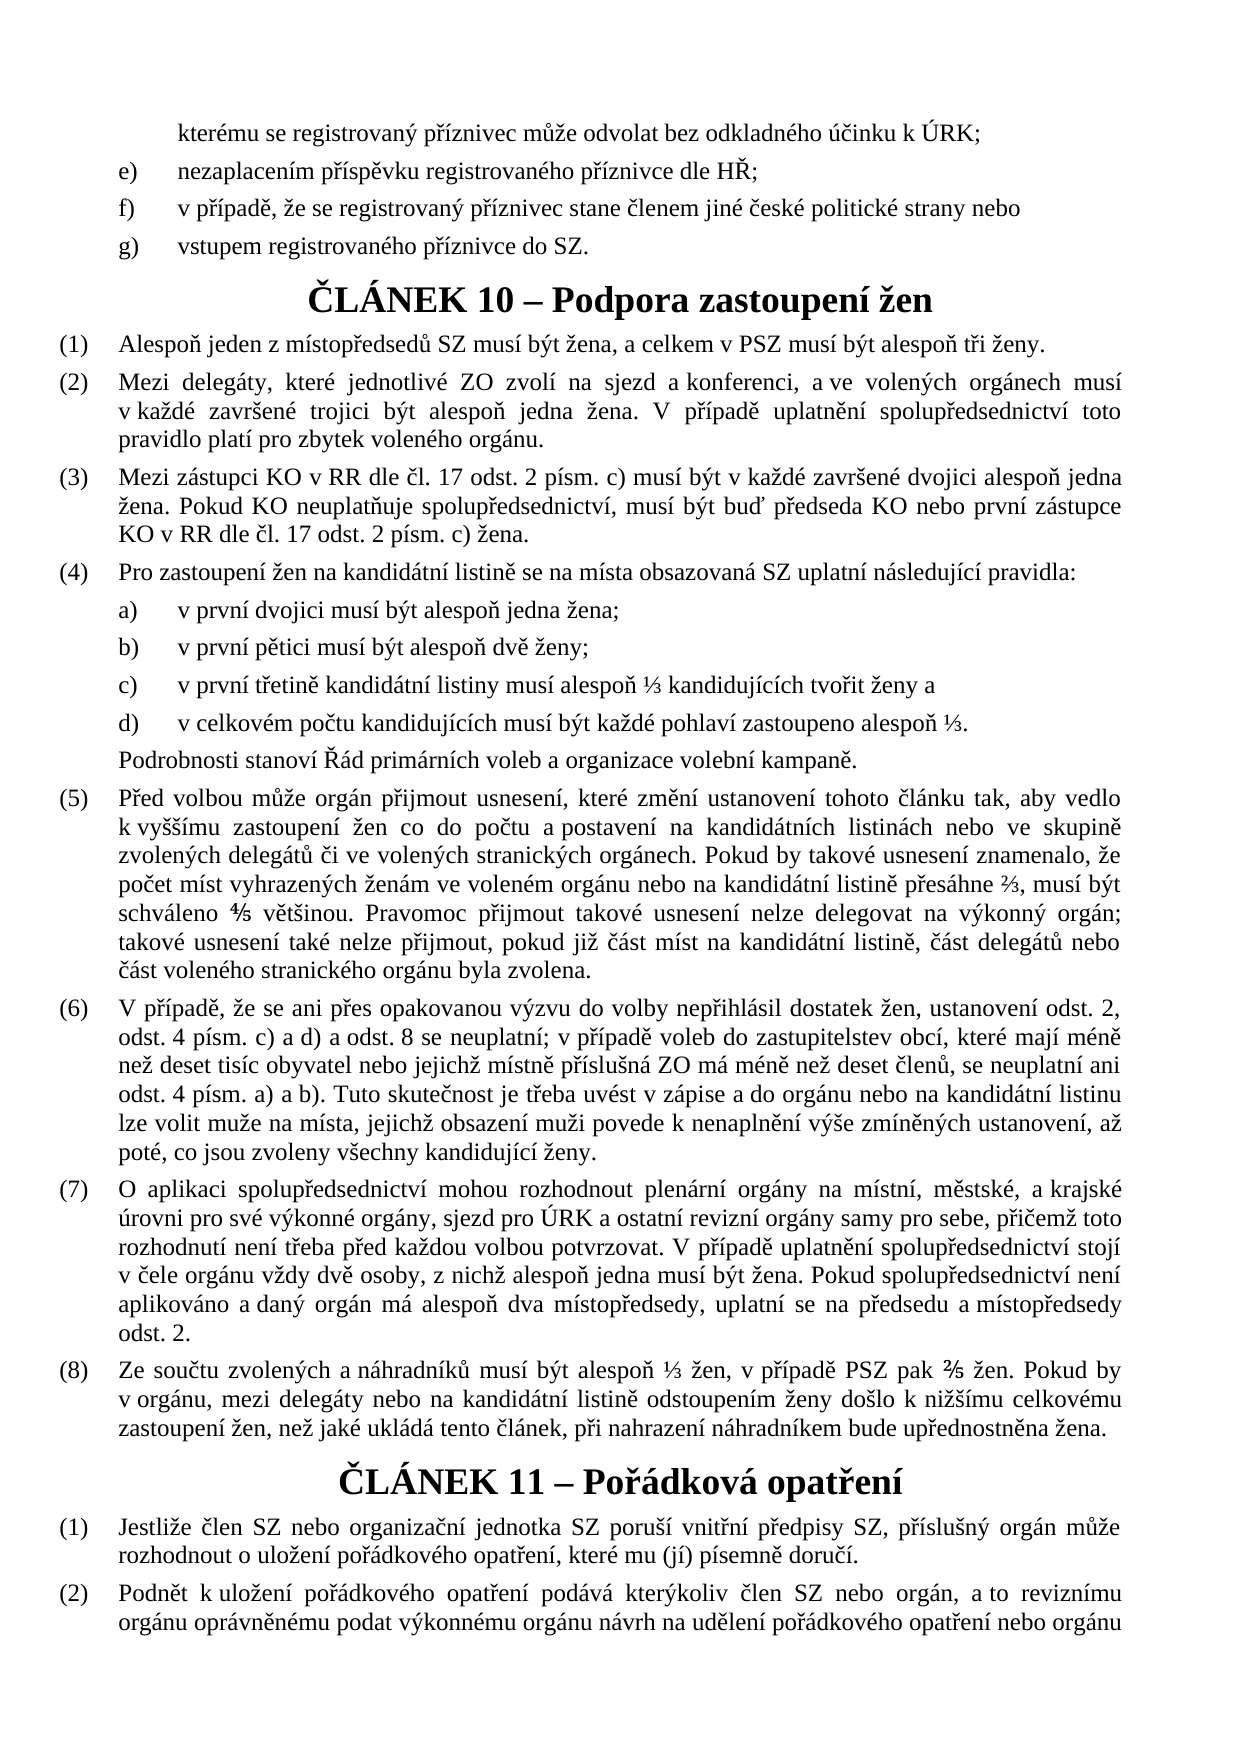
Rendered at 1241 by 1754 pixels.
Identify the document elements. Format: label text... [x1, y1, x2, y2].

list v případě, že se registrovaný příznivec stane členem jiné české politické strany nebo [118, 193, 1122, 222]
subtitle ČLÁNEK 11 – Pořádková opatření [118, 1459, 1122, 1503]
list v první třetině kandidátní listiny musí alespoň ⅓ kandidujících tvořit ženy a [118, 670, 1122, 699]
list Pro zastoupení žen na kandidátní listině se na místa obsazovaná SZ uplatní následující pravidla: [59, 557, 1122, 586]
list Alespoň jeden z místopředsedů SZ musí být žena, a celkem v PSZ musí být alespoň tři ženy. [59, 329, 1122, 358]
list Ze součtu zvolených a náhradníků musí být alespoň ⅓ žen, v případě PSZ pak ⅖ žen. Pokud by v orgánu, mezi delegáty nebo na kandidátní listině odstoupením ženy došlo k nižšímu celkovému zastoupení žen, než jaké ukládá tento článek, při nahrazení náhradníkem bude upřednostněna žena. [59, 1356, 1122, 1442]
list Před volbou může orgán přijmout usnesení, které změní ustanovení tohoto článku tak, aby vedlo k vyššímu zastoupení žen co do počtu a postavení na kandidátních listinách nebo ve skupině zvolených delegátů či ve volených stranických orgánech. Pokud by takové usnesení znamenalo, že počet míst vyhrazených ženám ve voleném orgánu nebo na kandidátní listině přesáhne ⅔, musí být schváleno ⅘ většinou. Pravomoc přijmout takové usnesení nelze delegovat na výkonný orgán; takové usnesení také nelze přijmout, pokud již část míst na kandidátní listině, část delegátů nebo část voleného stranického orgánu byla zvolena. [59, 783, 1122, 984]
list v celkovém počtu kandidujících musí být každé pohlaví zastoupeno alespoň ⅓. [118, 708, 1122, 736]
list O aplikaci spolupředsednictví mohou rozhodnout plenární orgány na místní, městské, a krajské úrovni pro své výkonné orgány, sjezd pro ÚRK a ostatní revizní orgány samy pro sebe, přičemž toto rozhodnutí není třeba před každou volbou potvrzovat. V případě uplatnění spolupředsednictví stojí v čele orgánu vždy dvě osoby, z nichž alespoň jedna musí být žena. Pokud spolupředsednictví není aplikováno a daný orgán má alespoň dva místopředsedy, uplatní se na předsedu a místopředsedy odst. 2. [59, 1174, 1122, 1347]
list kterému se registrovaný příznivec může odvolat bez odkladného účinku k ÚRK; [118, 118, 1122, 147]
list v první dvojici musí být alespoň jedna žena; [118, 595, 1122, 623]
list nezaplacením příspěvku registrovaného příznivce dle HŘ; [118, 156, 1122, 184]
list vstupem registrovaného příznivce do SZ. [118, 231, 1122, 260]
list Mezi delegáty, které jednotlivé ZO zvolí na sjezd a konferenci, a ve volených orgánech musí v každé završené trojici být alespoň jedna žena. V případě uplatnění spolupředsednictví toto pravidlo platí pro zbytek voleného orgánu. [59, 367, 1122, 453]
list v první pětici musí být alespoň dvě ženy; [118, 632, 1122, 661]
list V případě, že se ani přes opakovanou výzvu do volby nepřihlásil dostatek žen, ustanovení odst. 2, odst. 4 písm. c) a d) a odst. 8 se neuplatní; v případě voleb do zastupitelstev obcí, které mají méně než deset tisíc obyvatel nebo jejichž místně příslušná ZO má méně než deset členů, se neuplatní ani odst. 4 písm. a) a b). Tuto skutečnost je třeba uvést v zápise a do orgánu nebo na kandidátní listinu lze volit muže na místa, jejichž obsazení muži povede k nenaplnění výše zmíněných ustanovení, až poté, co jsou zvoleny všechny kandidující ženy. [59, 993, 1122, 1165]
list Podnět k uložení pořádkového opatření podává kterýkoliv člen SZ nebo orgán, a to reviznímu orgánu oprávněnému podat výkonnému orgánu návrh na udělení pořádkového opatření nebo orgánu [59, 1578, 1122, 1635]
subtitle ČLÁNEK 10 – Podpora zastoupení žen [118, 277, 1122, 321]
list Mezi zástupci KO v RR dle čl. 17 odst. 2 písm. c) musí být v každé završené dvojici alespoň jedna žena. Pokud KO neuplatňuje spolupředsednictví, musí být buď předseda KO nebo první zástupce KO v RR dle čl. 17 odst. 2 písm. c) žena. [59, 462, 1122, 548]
list Jestliže člen SZ nebo organizační jednotka SZ poruší vnitřní předpisy SZ, příslušný orgán může rozhodnout o uložení pořádkového opatření, které mu (jí) písemně doručí. [59, 1512, 1122, 1569]
list Podrobnosti stanoví Řád primárních voleb a organizace volební kampaně. [59, 745, 1122, 774]
